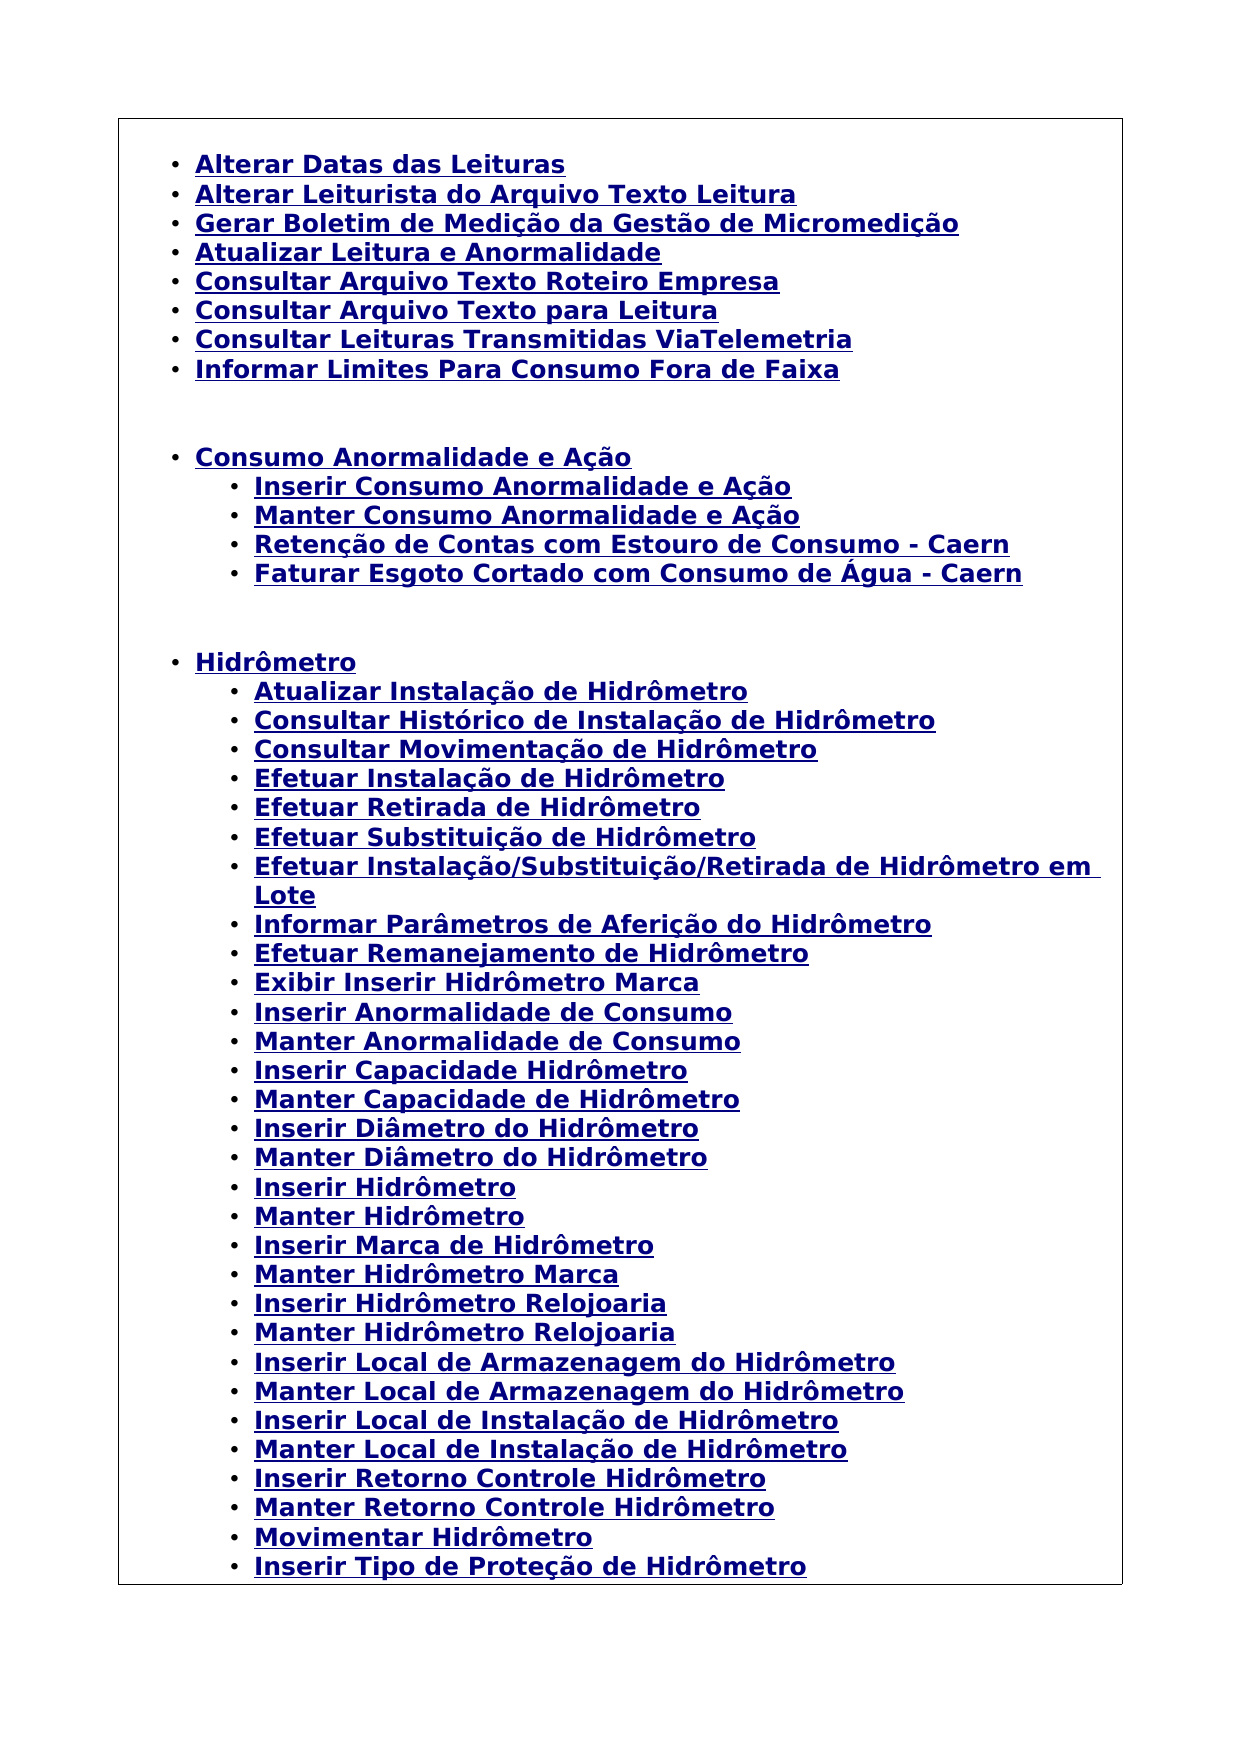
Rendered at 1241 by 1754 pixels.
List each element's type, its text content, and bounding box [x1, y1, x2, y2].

table_header O módulo de Micromedição corresponde ao conjunto de atividades e procedimentos que determinam o volume de água que flui através dos hidrômetros, e o consequente registro da medição do consumo dos imóveis. O módulo é composto das seguintes funcionalidades descritas a seguir. Processos de Negócio Descrição do Processo de Telemetria Processo Macro de Micromedição do GSAN Processo de Gestão de Micromedição Funcionalidades do Sistema Alterar Datas das Leituras Alterar Leiturista do Arquivo Texto Leitura Gerar Boletim de Medição da Gestão de Micromedição Atualizar Leitura e Anormalidade Consultar Arquivo Texto Roteiro Empresa Consultar Arquivo Texto para Leitura Consultar Leituras Transmitidas ViaTelemetria Informar Limites Para Consumo Fora de Faixa Consumo Anormalidade e Ação Inserir Consumo Anormalidade e Ação Manter Consumo Anormalidade e Ação Retenção de Contas com Estouro de Consumo - Caern Faturar Esgoto Cortado com Consumo de Água - Caern Hidrômetro Atualizar Instalação de Hidrômetro Consultar Histórico de Instalação de Hidrômetro Consultar Movimentação de Hidrômetro Efetuar Instalação de Hidrômetro Efetuar Retirada de Hidrômetro Efetuar Substituição de Hidrômetro Efetuar Instalação/Substituição/Retirada de Hidrômetro em Lote Informar Parâmetros de Aferição do Hidrômetro Efetuar Remanejamento de Hidrômetro Exibir Inserir Hidrômetro Marca Inserir Anormalidade de Consumo Manter Anormalidade de Consumo Inserir Capacidade Hidrômetro Manter Capacidade de Hidrômetro Inserir Diâmetro do Hidrômetro Manter Diâmetro do Hidrômetro Inserir Hidrômetro Manter Hidrômetro Inserir Marca de Hidrômetro Manter Hidrômetro Marca Inserir Hidrômetro Relojoaria Manter Hidrômetro Relojoaria Inserir Local de Armazenagem do Hidrômetro Manter Local de Armazenagem do Hidrômetro Inserir Local de Instalação de Hidrômetro Manter Local de Instalação de Hidrômetro Inserir Retorno Controle Hidrômetro Manter Retorno Controle Hidrômetro Movimentar Hidrômetro Inserir Tipo de Proteção de Hidrômetro Manter Tipo de Proteção de Hidrômetro Informar Leitura por Rota Informar Medidor de Energia por Rota Informar Rotas do Leiturista Informar Subdivisões de Rota Leitura Analisar Exceções de Leituras e Consumos Informar Leitura de Fiscalização Inserir Anormalidade Leitura Manter Anormalidade Leitura Inserir Leiturista Manter Leiturista Inserir Roteiro Empresa Manter Roteiro Empresa Telemetria Consultar Dados Rejeitados Telemetria Consultar Leituras Transmitidas Via Telemetria Processo de Telemetria Desempenho de Contrato de Leitura Inserir Item de Desempenho de Contrato de Leitura Manter Item de Desempenho de Contrato de Leitura Informar Tipo de Retorno da Fiscalização de Contrato de Leitura Relatório de Desempenho de Contrato de Leitura Relatório de Acompanhamento de Fiscalização de Contrato de Leitura Gerar Ordem de Serviço de Fiscalização de Contrato Eventual Informar Justificativa de Retorno de Fiscalização Validar Justificativa de Retorno de Fiscalização Comunicar Atraso no fechamento do Grupo de Faturamento Gerar/Emitir Relatório Boletim de Medição por Município Medição Individualizada Consultar Histórico de Medição Individualizada Consultar Imóveis com Medição Individualizada Manter Vínculos de Imóveis para Rateio de Consumo Consultar Memória de Cálculo de Rateio por Valor Monitorar Leituras Transmitidas Processar Leituras Não Registradas Manter Comandos - Gestão de Micromedição Rede de Água Inserir Tipo de Material de Rede Manter Tipo de Material de Rede Inserir Diâmetro de Rede Manter Diâmetro de Rede Inserir Profundidade de Rede Manter Profundidade de Rede Transferência de Quadras entre Rotas [119, 119, 1122, 1584]
